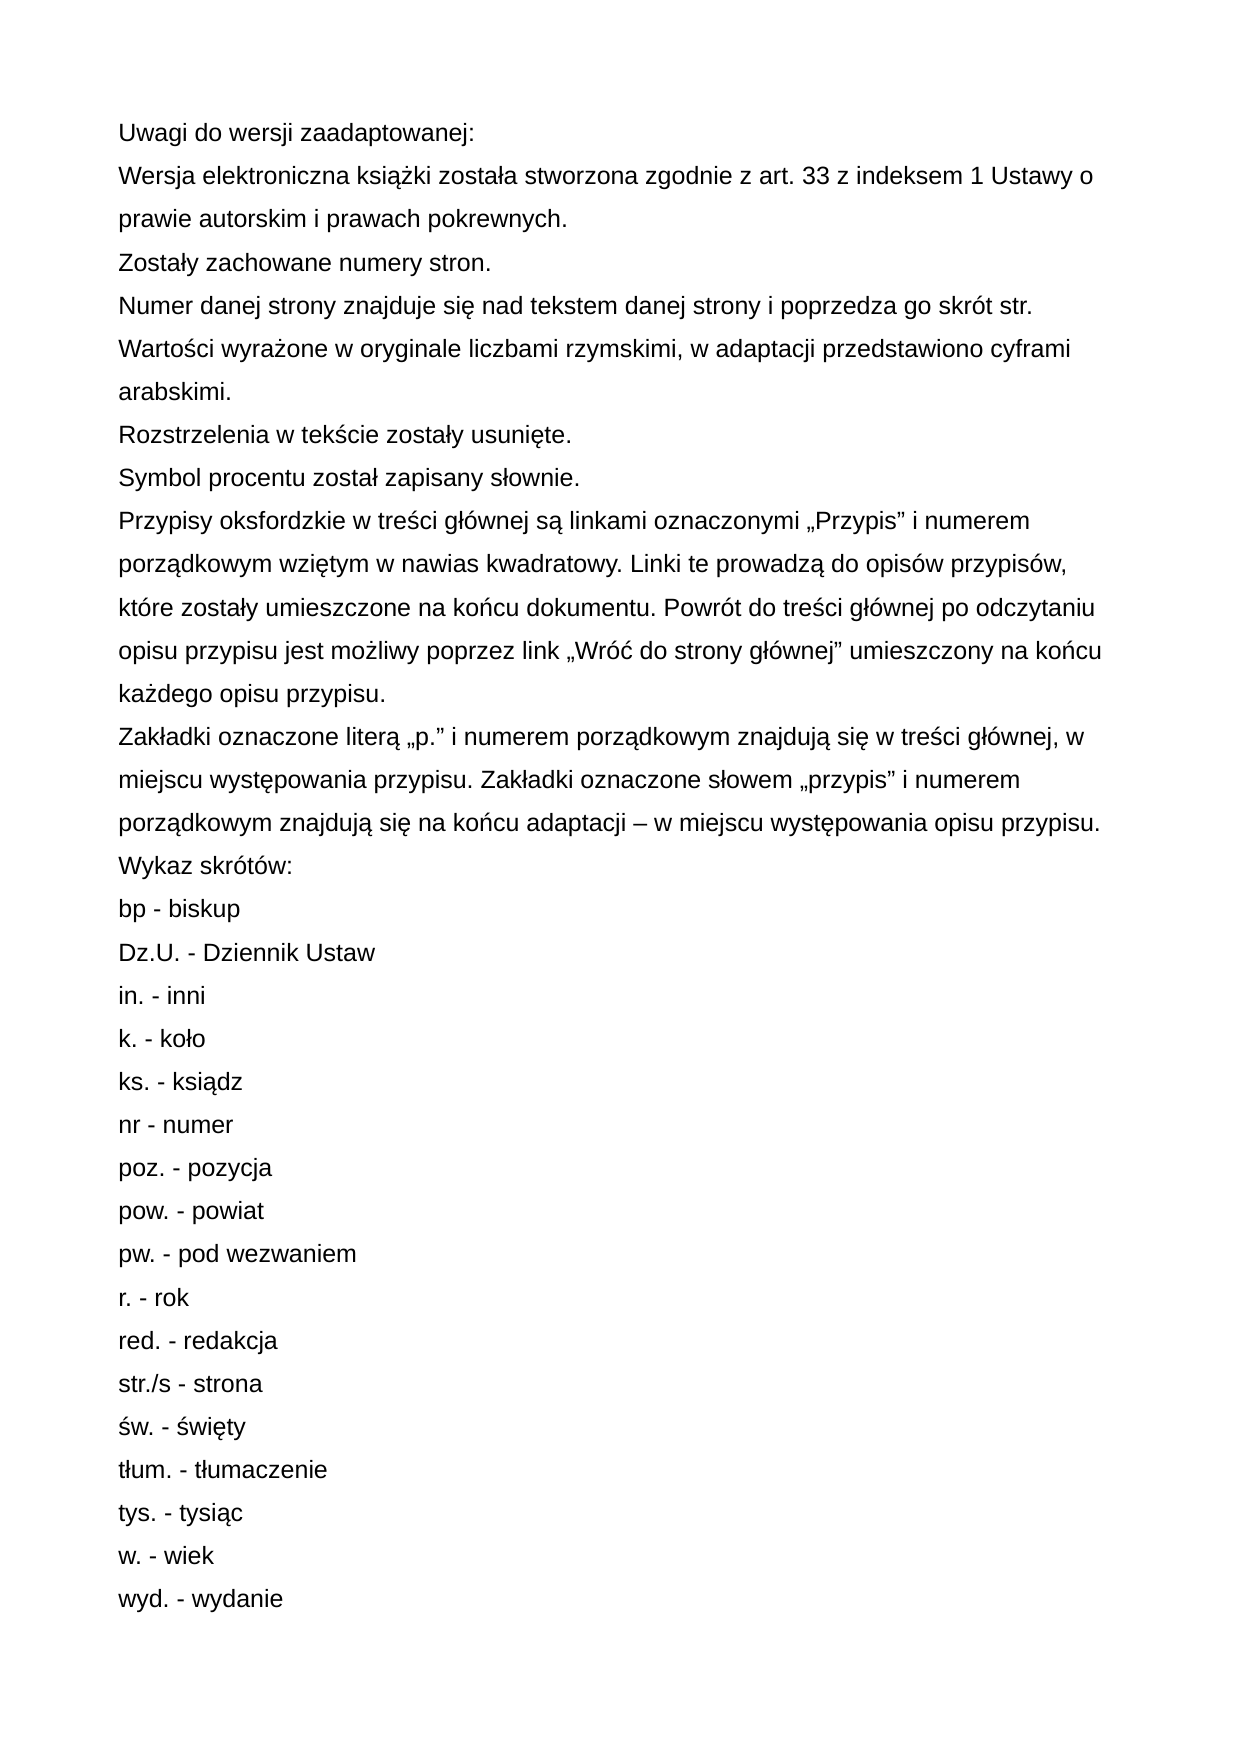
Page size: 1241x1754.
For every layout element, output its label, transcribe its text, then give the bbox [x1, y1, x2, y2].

text Dz.U. - Dziennik Ustaw [118, 937, 1122, 966]
text św. - święty [118, 1412, 1122, 1441]
text Przypisy oksfordzkie w treści głównej są linkami oznaczonymi „Przypis” i numerem porządkowym wziętym w nawias kwadratowy. Linki te prowadzą do opisów przypisów, które zostały umieszczone na końcu dokumentu. Powrót do treści głównej po odczytaniu opisu przypisu jest możliwy poprzez link „Wróć do strony głównej” umieszczony na końcu każdego opisu przypisu. [118, 506, 1122, 707]
text pw. - pod wezwaniem [118, 1239, 1122, 1268]
text Rozstrzelenia w tekście zostały usunięte. [118, 420, 1122, 449]
text poz. - pozycja [118, 1153, 1122, 1182]
text w. - wiek [118, 1541, 1122, 1570]
text in. - inni [118, 981, 1122, 1009]
text Symbol procentu został zapisany słownie. [118, 463, 1122, 492]
text red. - redakcja [118, 1326, 1122, 1354]
text tys. - tysiąc [118, 1498, 1122, 1527]
text k. - koło [118, 1024, 1122, 1052]
text Zostały zachowane numery stron. [118, 247, 1122, 276]
text bp - biskup [118, 894, 1122, 923]
text Uwagi do wersji zaadaptowanej: [118, 118, 1122, 147]
text r. - rok [118, 1282, 1122, 1311]
text tłum. - tłumaczenie [118, 1455, 1122, 1484]
text Numer danej strony znajduje się nad tekstem danej strony i poprzedza go skrót str. [118, 291, 1122, 319]
text str./s - strona [118, 1369, 1122, 1397]
text wyd. - wydanie [118, 1584, 1122, 1613]
text Zakładki oznaczone literą „p.” i numerem porządkowym znajdują się w treści głównej, w miejscu występowania przypisu. Zakładki oznaczone słowem „przypis” i numerem porządkowym znajdują się na końcu adaptacji – w miejscu występowania opisu przypisu. [118, 722, 1122, 837]
text Wersja elektroniczna książki została stworzona zgodnie z art. 33 z indeksem 1 Ustawy o prawie autorskim i prawach pokrewnych. [118, 161, 1122, 233]
text ks. - ksiądz [118, 1067, 1122, 1096]
text Wykaz skrótów: [118, 851, 1122, 880]
text pow. - powiat [118, 1196, 1122, 1225]
text Wartości wyrażone w oryginale liczbami rzymskimi, w adaptacji przedstawiono cyframi arabskimi. [118, 334, 1122, 406]
text nr - numer [118, 1110, 1122, 1139]
